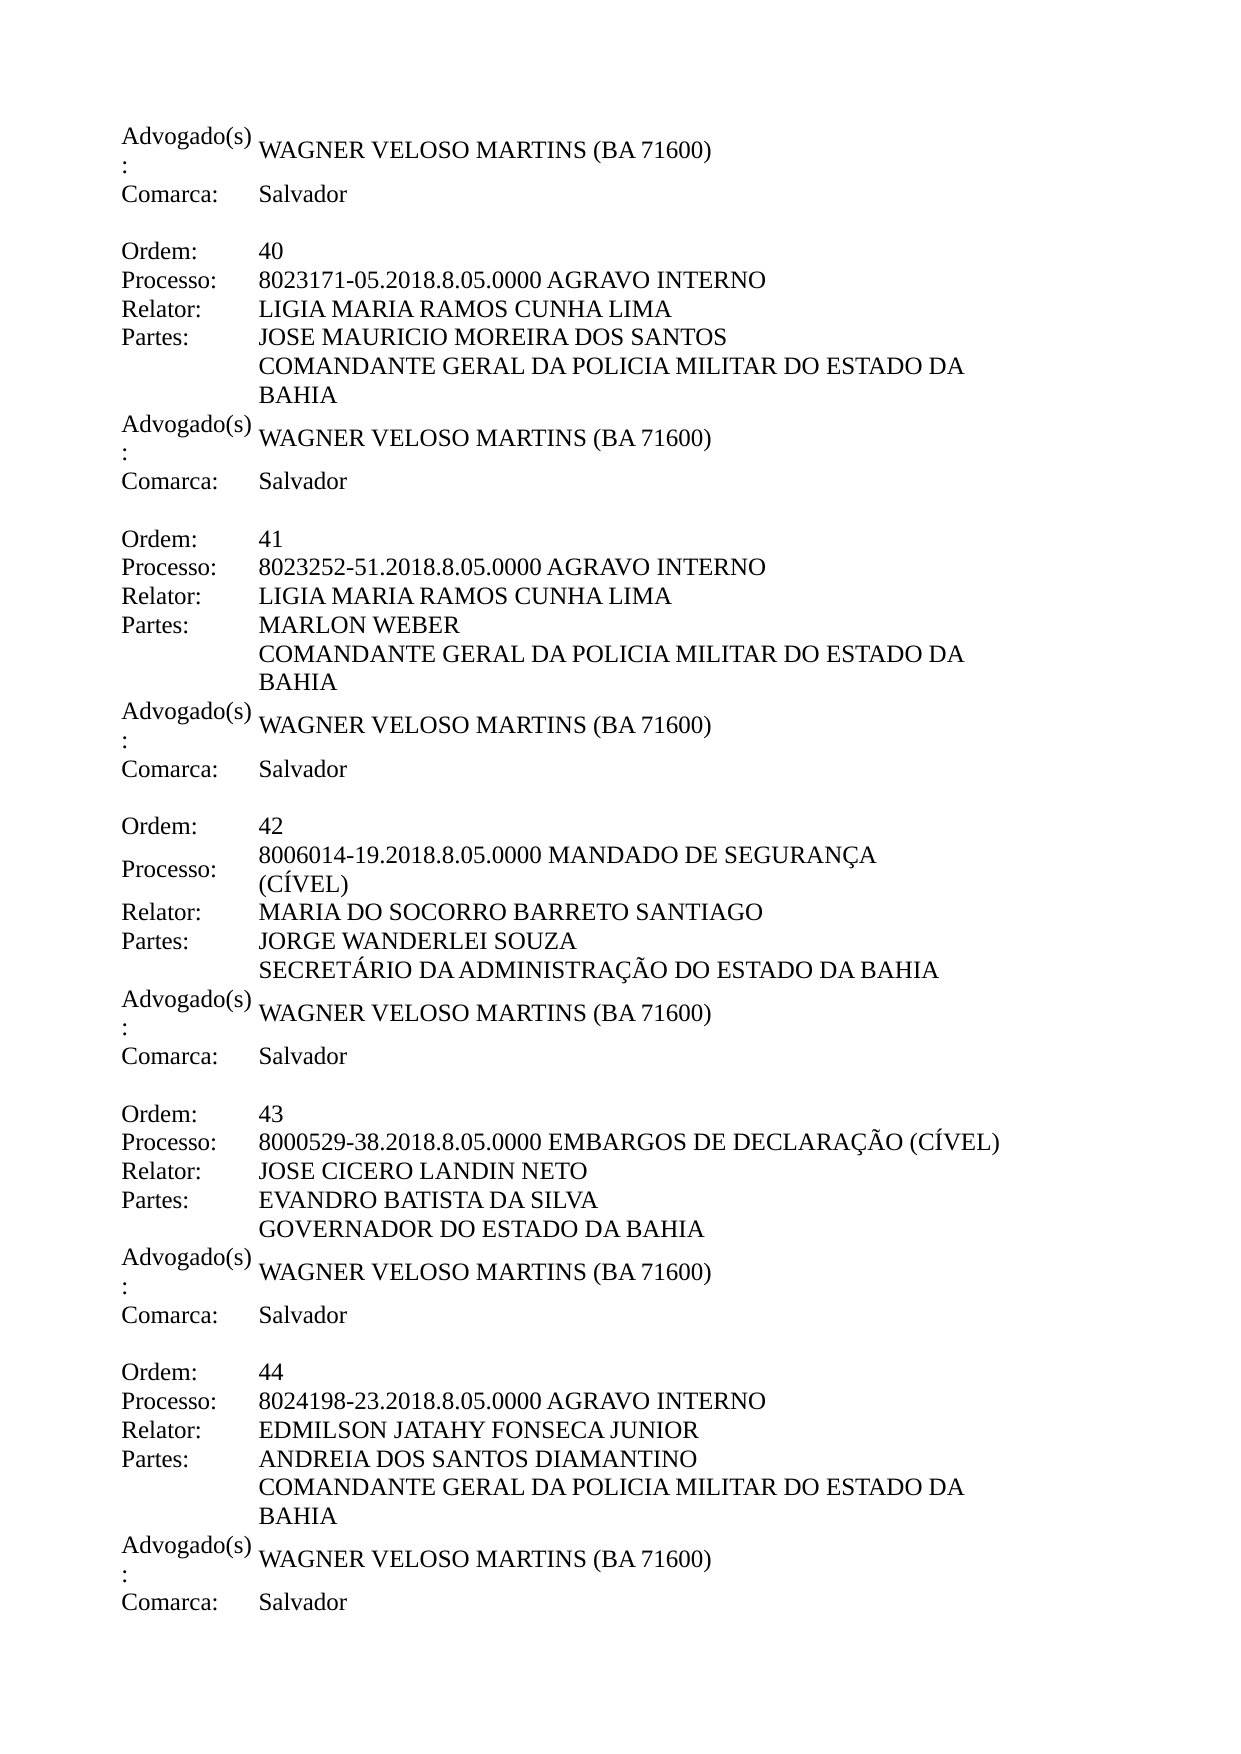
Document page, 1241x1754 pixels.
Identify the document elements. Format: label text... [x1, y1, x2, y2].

table_cell Salvador [258, 1588, 1044, 1616]
table_header Ordem: [121, 1358, 258, 1386]
table_cell [121, 351, 258, 409]
table_cell JOSE CICERO LANDIN NETO [258, 1156, 1000, 1185]
table_cell 8023252-51.2018.8.05.0000 AGRAVO INTERNO [258, 553, 1044, 581]
table_cell Comarca: [121, 1041, 258, 1070]
table_cell Comarca: [121, 1300, 258, 1329]
table_cell Comarca: [121, 1588, 258, 1616]
table_cell [121, 639, 258, 696]
table_cell Processo: [121, 265, 258, 294]
table_cell WAGNER VELOSO MARTINS (BA 71600) [258, 121, 972, 179]
table_header TRIBUNAL DE JUSTIÇA DO ESTADO DA BAHIA SEÇÃO CÍVEL DE DIREITO PÚBLICO PAUTA DE JULGAMENTO Processos que deverão ser julgados pelo(a) Seção Cível de Direito Público, em Sessão Ordinária que será realizada em 28/03/2019 às 08:30:00, no Tribunal de Justiça da Bahia, 5ª Av. do CAB, nº 560. Salvador/BA - Brasil - CEP 41745-971. Na forma do art. 183, §2º, do RITJBA, com a redação dada pela emenda regimental n. 12, disponibilizada no DJe de 31 de março de 2016, os advogados poderão apresentar pedido de julgamento presencial, com ou sem sustentação oral, até 30 (trinta) minutos antes do início da sessão de julgamento, dirigido ao Presidente do Órgão Julgador e entregue ao Diretor da respectiva Secretaria. Pauta de Julgamento originária do sistema PJE [118, 118, 1122, 1619]
table_cell JOSE MAURICIO MOREIRA DOS SANTOS [258, 323, 1044, 351]
table_cell Advogado(s): [121, 1530, 258, 1587]
table_cell Relator: [121, 898, 258, 926]
table_cell Advogado(s): [121, 409, 258, 466]
table_cell WAGNER VELOSO MARTINS (BA 71600) [258, 984, 972, 1041]
table_cell Processo: [121, 1386, 258, 1415]
table_cell COMANDANTE GERAL DA POLICIA MILITAR DO ESTADO DA BAHIA [258, 351, 1044, 409]
table_header 43 [258, 1099, 1000, 1127]
table_cell Partes: [121, 926, 258, 955]
table_cell 8024198-23.2018.8.05.0000 AGRAVO INTERNO [258, 1386, 1044, 1415]
table_cell WAGNER VELOSO MARTINS (BA 71600) [258, 1243, 1000, 1300]
table_header 42 [258, 811, 972, 840]
table_cell LIGIA MARIA RAMOS CUNHA LIMA [258, 294, 1044, 322]
table_cell [121, 955, 258, 984]
table_cell Processo: [121, 553, 258, 581]
table_cell Relator: [121, 1156, 258, 1185]
table_cell Comarca: [121, 754, 258, 782]
table_cell 8023171-05.2018.8.05.0000 AGRAVO INTERNO [258, 265, 1044, 294]
table_cell Relator: [121, 294, 258, 322]
table_cell GOVERNADOR DO ESTADO DA BAHIA [258, 1214, 1000, 1242]
table_cell Processo: [121, 840, 258, 897]
table_cell Partes: [121, 1444, 258, 1472]
table_cell EDMILSON JATAHY FONSECA JUNIOR [258, 1415, 1044, 1444]
table_cell WAGNER VELOSO MARTINS (BA 71600) [258, 1530, 1044, 1587]
table_cell Advogado(s): [121, 984, 258, 1041]
table_cell Partes: [121, 323, 258, 351]
table_cell Salvador [258, 466, 1044, 495]
table_cell Processo: [121, 1128, 258, 1156]
table_cell Salvador [258, 754, 1044, 782]
table_cell LIGIA MARIA RAMOS CUNHA LIMA [258, 581, 1044, 610]
table_cell Salvador [258, 1041, 972, 1070]
table_cell COMANDANTE GERAL DA POLICIA MILITAR DO ESTADO DA BAHIA [258, 1473, 1044, 1530]
table_header 40 [258, 236, 1044, 265]
table_cell Partes: [121, 610, 258, 639]
table_cell Relator: [121, 1415, 258, 1444]
table_header 41 [258, 524, 1044, 552]
table_cell MARLON WEBER [258, 610, 1044, 639]
table_cell JORGE WANDERLEI SOUZA [258, 926, 972, 955]
table_cell Advogado(s): [121, 121, 258, 179]
table_cell 8000529-38.2018.8.05.0000 EMBARGOS DE DECLARAÇÃO (CÍVEL) [258, 1128, 1000, 1156]
table_cell MARIA DO SOCORRO BARRETO SANTIAGO [258, 898, 972, 926]
table_cell Advogado(s): [121, 696, 258, 754]
table_cell Comarca: [121, 179, 258, 207]
table_header Ordem: [121, 1099, 258, 1127]
table_header Ordem: [121, 524, 258, 552]
table_cell [121, 1214, 258, 1242]
table_cell Relator: [121, 581, 258, 610]
table_header 44 [258, 1358, 1044, 1386]
table_cell WAGNER VELOSO MARTINS (BA 71600) [258, 409, 1044, 466]
table_cell [121, 1473, 258, 1530]
table_cell Comarca: [121, 466, 258, 495]
table_cell Partes: [121, 1185, 258, 1214]
table_header Ordem: [121, 236, 258, 265]
table_cell SECRETÁRIO DA ADMINISTRAÇÃO DO ESTADO DA BAHIA [258, 955, 972, 984]
table_header Ordem: [121, 811, 258, 840]
table_cell Advogado(s): [121, 1243, 258, 1300]
table_cell Salvador [258, 1300, 1000, 1329]
table_cell 8006014-19.2018.8.05.0000 MANDADO DE SEGURANÇA (CÍVEL) [258, 840, 972, 897]
table_cell COMANDANTE GERAL DA POLICIA MILITAR DO ESTADO DA BAHIA [258, 639, 1044, 696]
table_cell EVANDRO BATISTA DA SILVA [258, 1185, 1000, 1214]
table_cell Salvador [258, 179, 972, 207]
table_cell WAGNER VELOSO MARTINS (BA 71600) [258, 696, 1044, 754]
table_cell ANDREIA DOS SANTOS DIAMANTINO [258, 1444, 1044, 1472]
